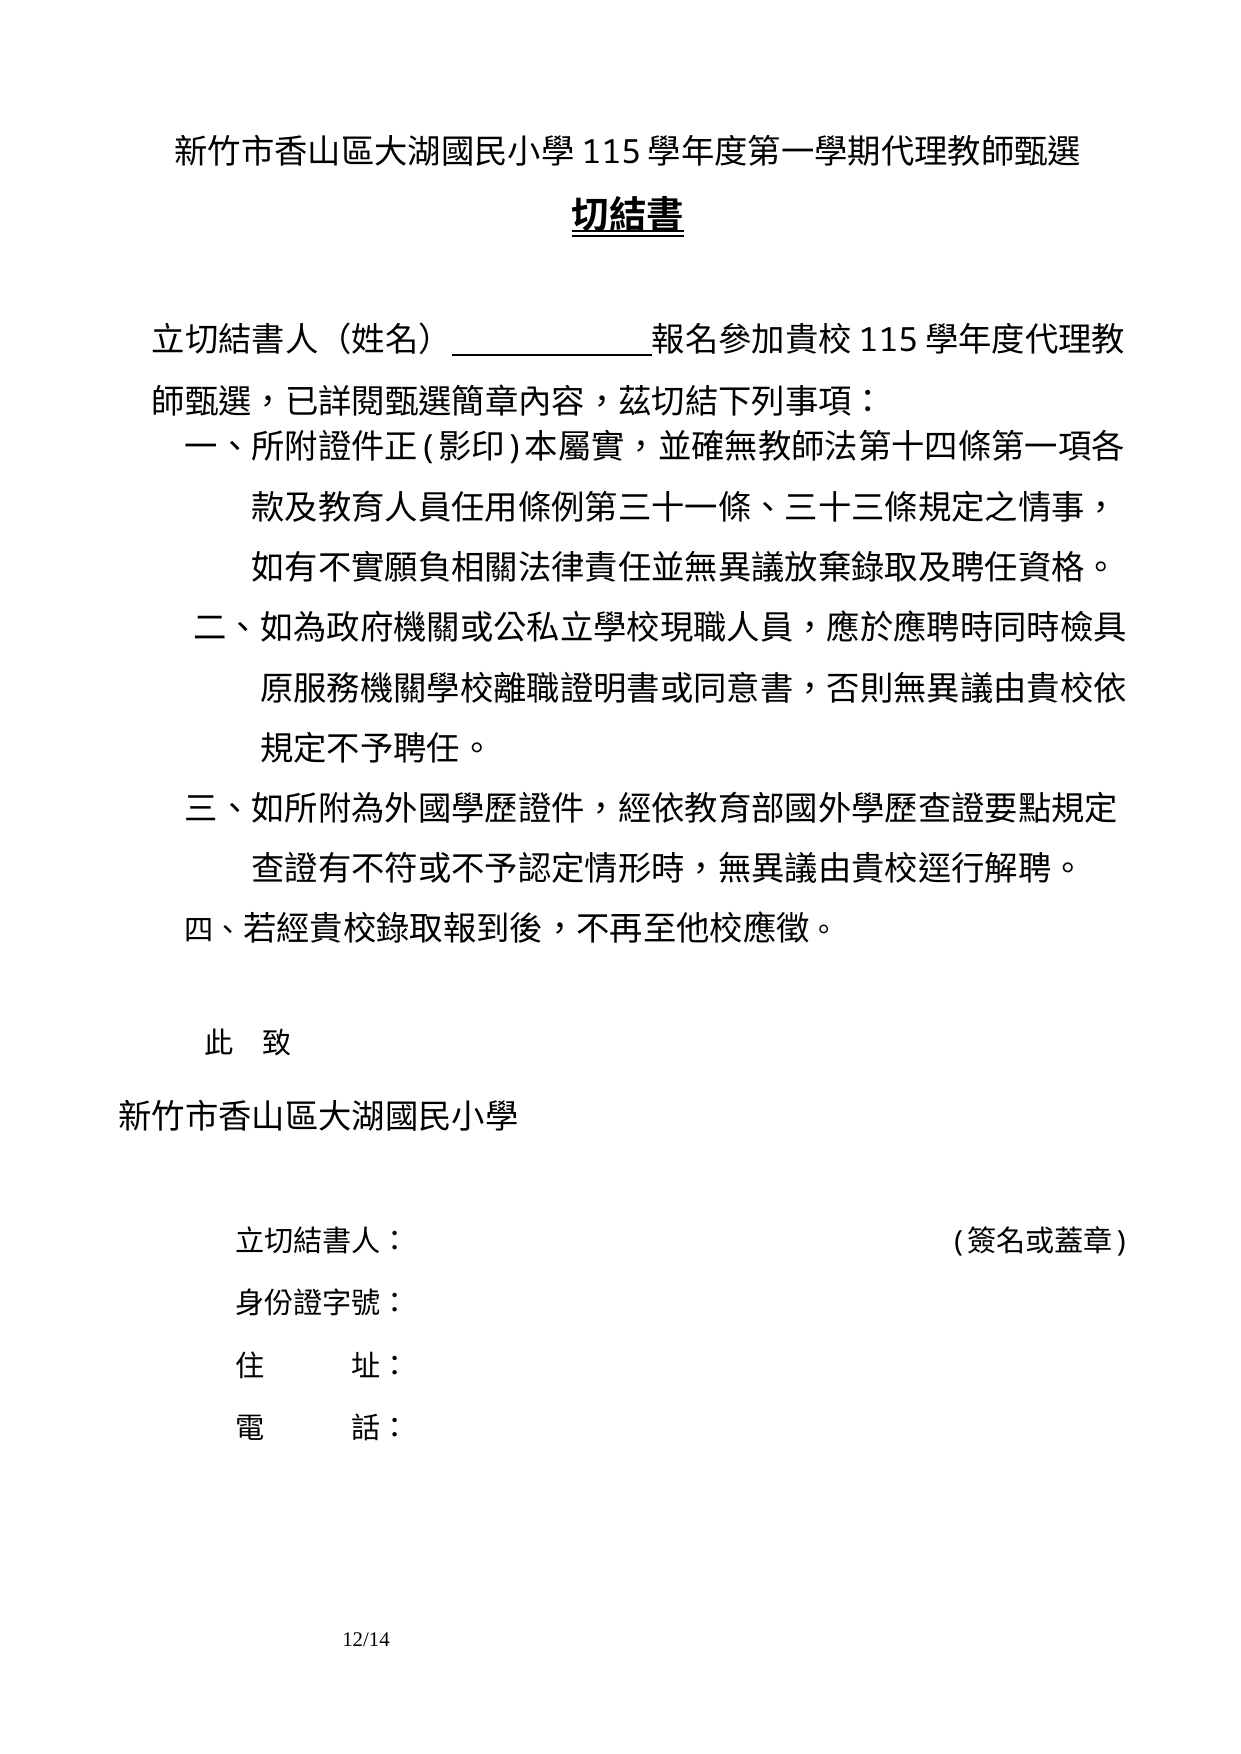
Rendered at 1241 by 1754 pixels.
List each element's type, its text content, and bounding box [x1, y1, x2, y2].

text 此 致 [187, 1019, 1137, 1062]
text 立切結書人（姓名） 報名參加貴校115學年度代理教師甄選，已詳閱甄選簡章內容，茲切結下列事項： [151, 295, 1137, 420]
text 電 話： [118, 1384, 1137, 1447]
text 身份證字號： [118, 1259, 1137, 1322]
text 二、如為政府機關或公私立學校現職人員，應於應聘時同時檢具原服務機關學校離職證明書或同意書，否則無異議由貴校依規定不予聘任。 [93, 601, 1137, 770]
text 一、所附證件正(影印)本屬實，並確無教師法第十四條第一項各款及教育人員任用條例第三十一條、三十三條規定之情事，如有不實願負相關法律責任並無異議放棄錄取及聘任資格。 [184, 420, 1137, 589]
text 四、若經貴校錄取報到後，不再至他校應徵。 [184, 902, 1137, 950]
text 立切結書人： (簽名或蓋章) [118, 1197, 1137, 1259]
text 住 址： [118, 1322, 1137, 1384]
text 新竹市香山區大湖國民小學 [118, 1072, 1137, 1134]
text 新竹市香山區大湖國民小學115學年度第一學期代理教師甄選 [118, 108, 1137, 170]
text 切結書 [118, 170, 1137, 233]
text 三、如所附為外國學歷證件，經依教育部國外學歷查證要點規定查證有不符或不予認定情形時，無異議由貴校逕行解聘。 [184, 782, 1137, 890]
